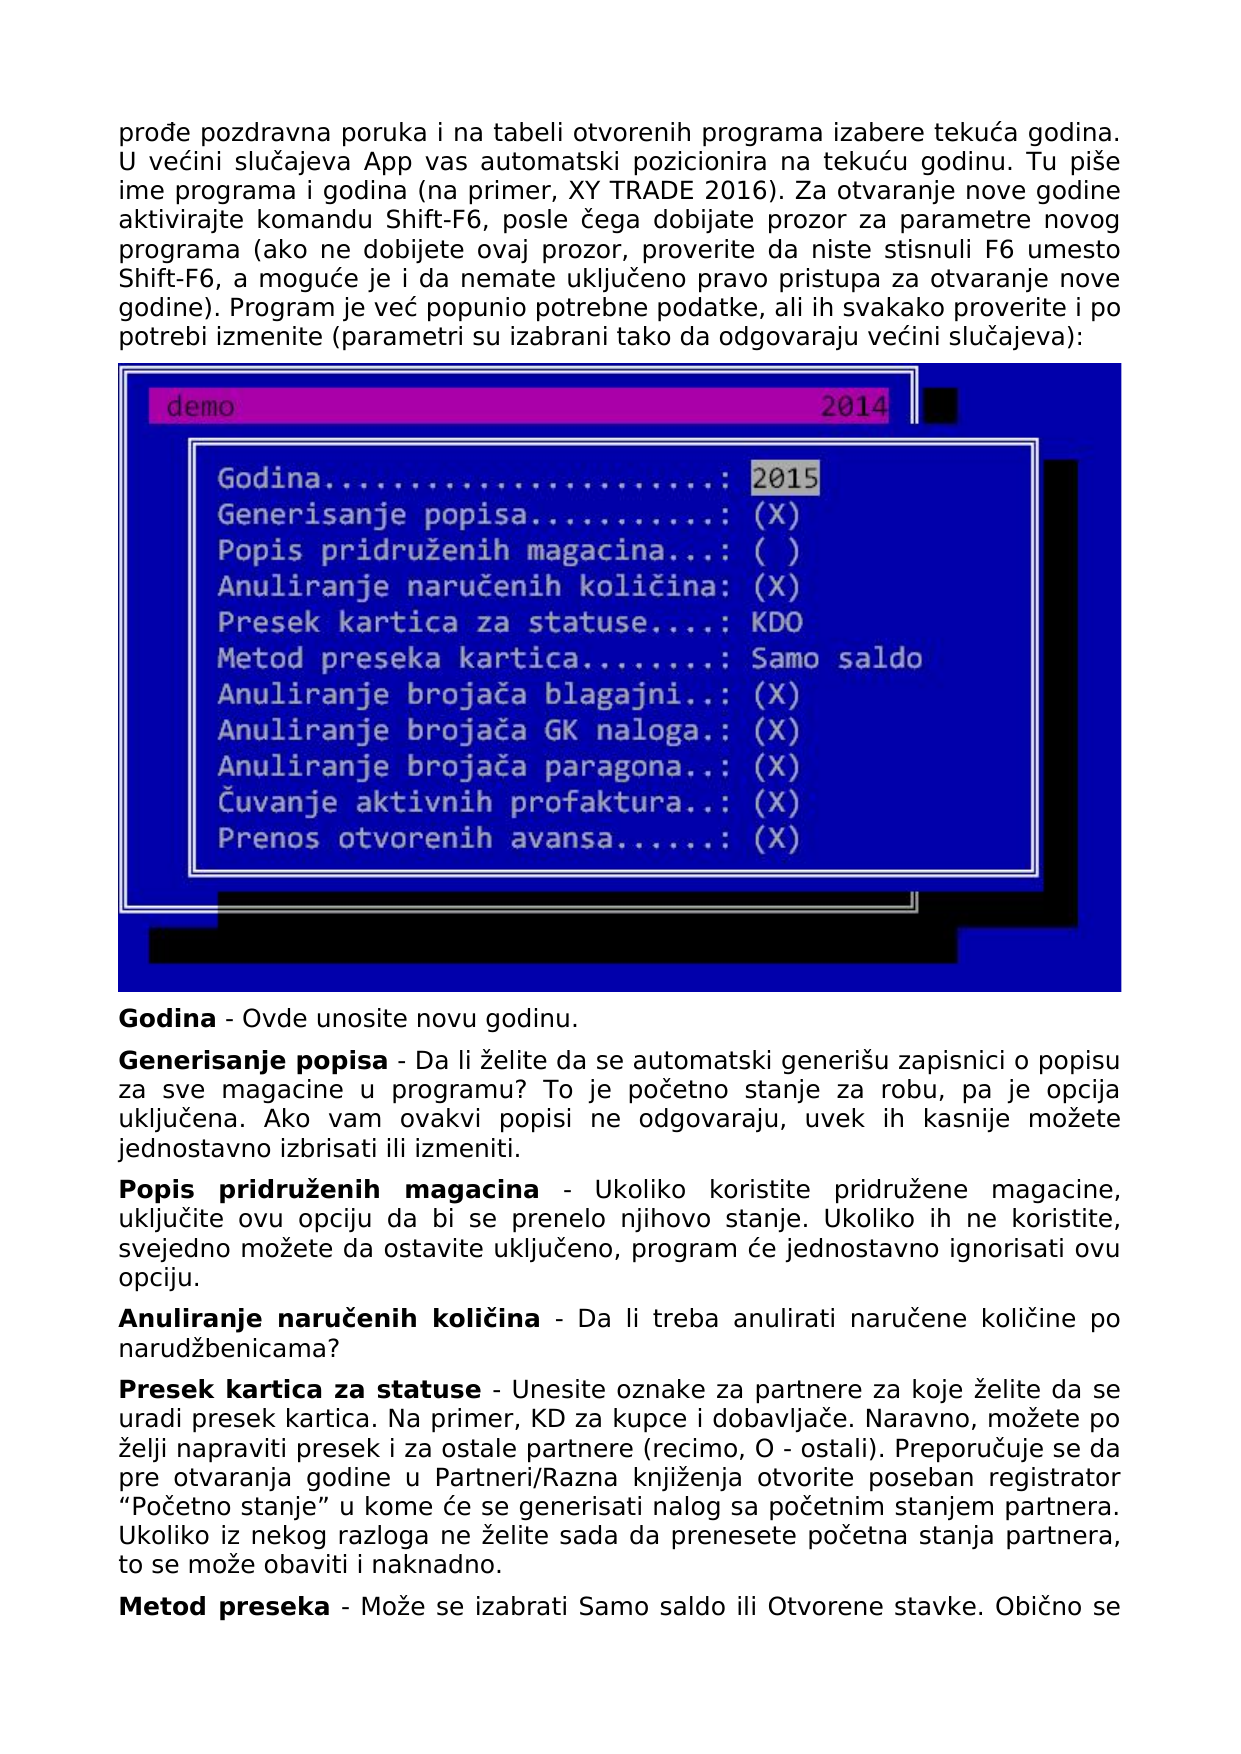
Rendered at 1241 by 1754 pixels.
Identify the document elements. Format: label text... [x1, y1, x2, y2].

text Metod preseka - Može se izabrati Samo saldo ili Otvorene stavke. Obično se [118, 1592, 1122, 1621]
text Anuliranje naručenih količina - Da li treba anulirati naručene količine po narudžbenicama? [118, 1304, 1122, 1363]
text Godina - Ovde unosite novu godinu. [118, 1004, 1122, 1034]
text Generisanje popisa - Da li želite da se automatski generišu zapisnici o popisu za sve magacine u programu? To je početno stanje za robu, pa je opcija uključena. Ako vam ovakvi popisi ne odgovaraju, uvek ih kasnije možete jednostavno izbrisati ili izmeniti. [118, 1046, 1122, 1163]
text Popis pridruženih magacina - Ukoliko koristite pridružene magacine, uključite ovu opciju da bi se prenelo njihovo stanje. Ukoliko ih ne koristite, svejedno možete da ostavite uključeno, program će jednostavno ignorisati ovu opciju. [118, 1175, 1122, 1292]
text Presek kartica za statuse - Unesite oznake za partnere za koje želite da se uradi presek kartica. Na primer, KD za kupce i dobavljače. Naravno, možete po želji napraviti presek i za ostale partnere (recimo, O - ostali). Preporučuje se da pre otvaranja godine u Partneri/Razna knjiženja otvorite poseban registrator “Početno stanje” u kome će se generisati nalog sa početnim stanjem partnera. Ukoliko iz nekog razloga ne želite sada da prenesete početna stanja partnera, to se može obaviti i naknadno. [118, 1375, 1122, 1579]
picture [118, 363, 1122, 992]
text prođe pozdravna poruka i na tabeli otvorenih programa izabere tekuća godina. U većini slučajeva App vas automatski pozicionira na tekuću godinu. Tu piše ime programa i godina (na primer, XY TRADE 2016). Za otvaranje nove godine aktivirajte komandu Shift-F6, posle čega dobijate prozor za parametre novog programa (ako ne dobijete ovaj prozor, proverite da niste stisnuli F6 umesto Shift-F6, a moguće je i da nemate uključeno pravo pristupa za otvaranje nove godine). Program je već popunio potrebne podatke, ali ih svakako proverite i po potrebi izmenite (parametri su izabrani tako da odgovaraju većini slučajeva): [118, 118, 1122, 351]
